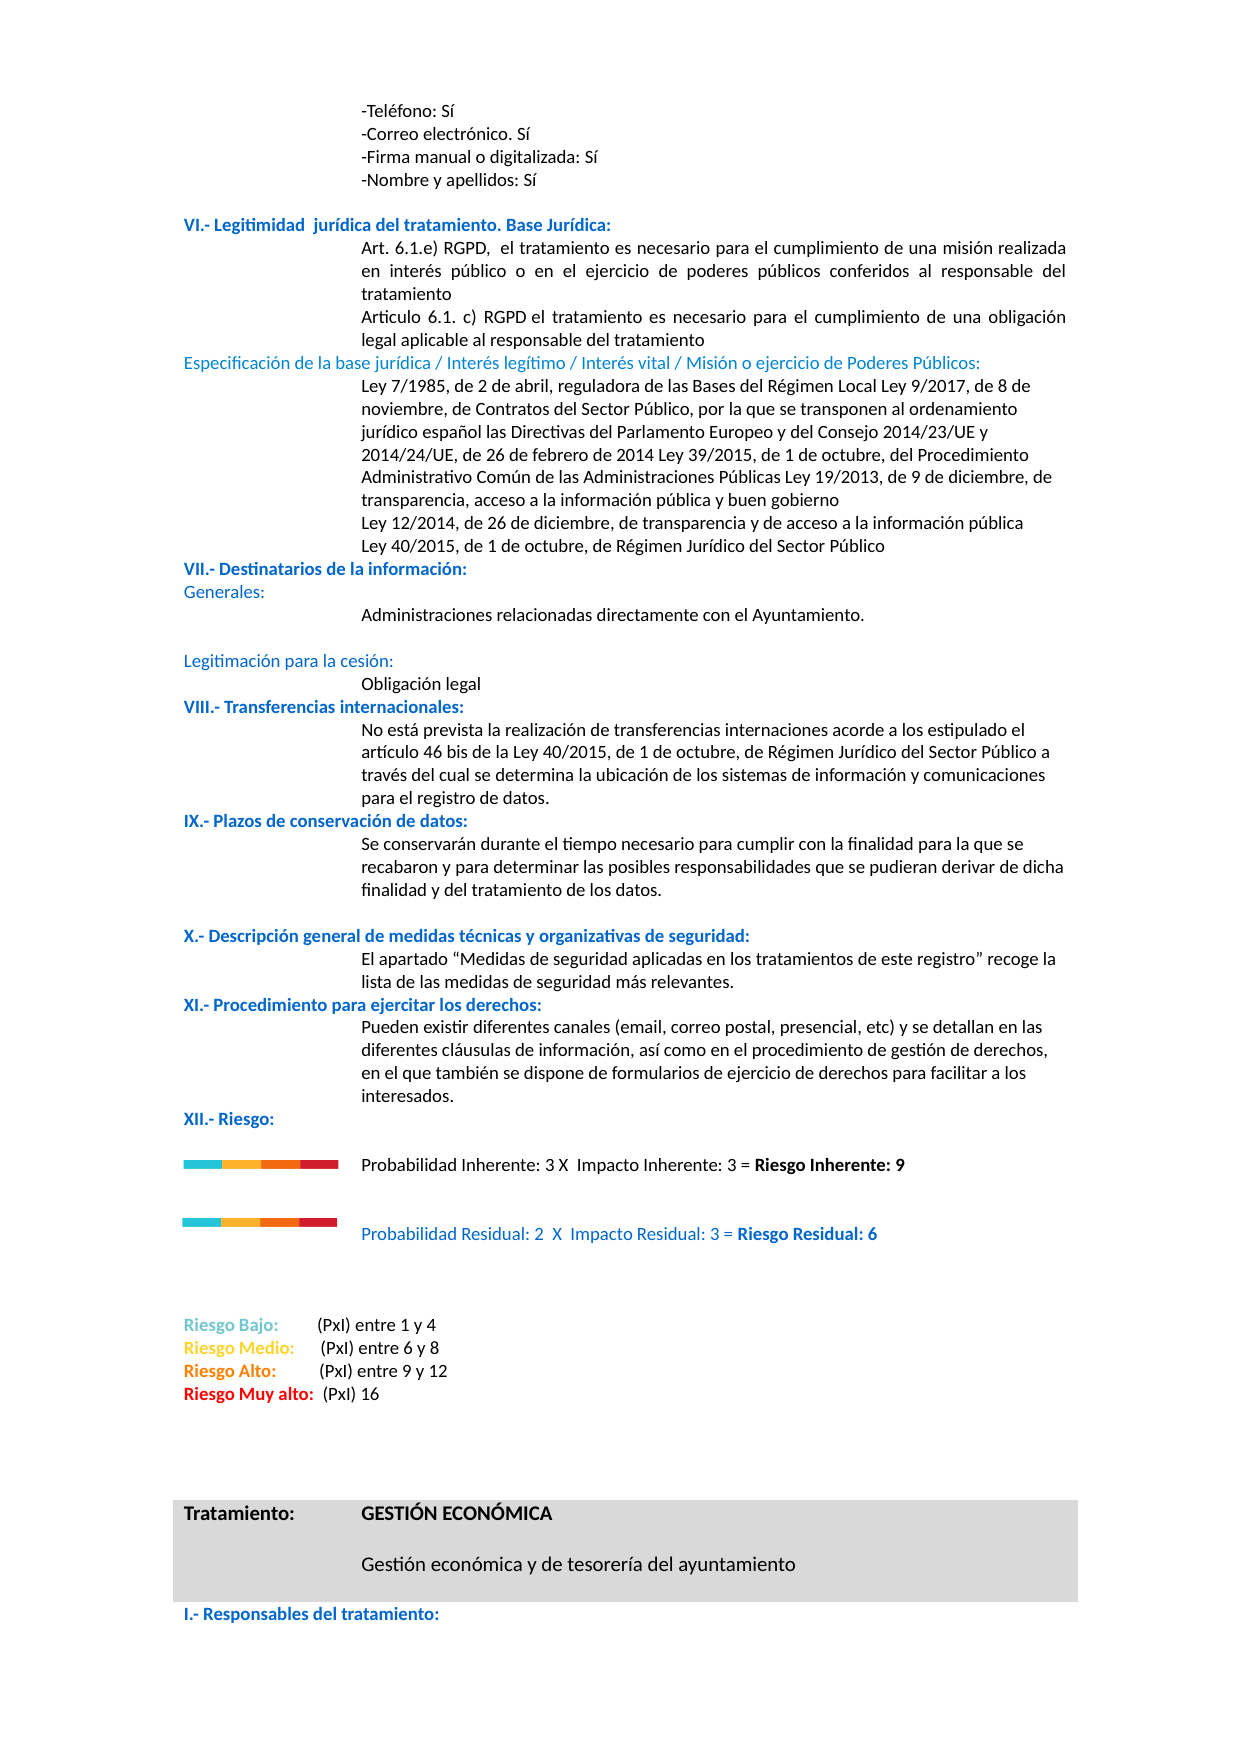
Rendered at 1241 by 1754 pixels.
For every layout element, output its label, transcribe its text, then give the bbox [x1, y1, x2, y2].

table_cell Probabilidad Inherente: 3 X Impacto Inherente: 3 = Riesgo Inherente: 9 Probabilidad Residual: 2 X Impacto Residual: 3 = Riesgo Residual: 6 [350, 1130, 1078, 1291]
table_cell VII.- Destinatarios de la información: [173, 557, 1078, 580]
table_cell [173, 1130, 350, 1291]
table_cell Riesgo Bajo: (PxI) entre 1 y 4 Riesgo Medio: (PxI) entre 6 y 8 Riesgo Alto: (PxI) entre 9 y 12 Riesgo Muy alto: (PxI) 16 [173, 1291, 1078, 1428]
table_cell Generales: [173, 580, 1078, 603]
table_cell Art. 6.1.e) RGPD, el tratamiento es necesario para el cumplimiento de una misión realizada en interés público o en el ejercicio de poderes públicos conferidos al responsable del tratamiento Articulo 6.1. c) RGPD el tratamiento es necesario para el cumplimiento de una obligación legal aplicable al responsable del tratamiento [350, 236, 1078, 351]
table_cell [173, 603, 350, 649]
table_cell [173, 236, 350, 351]
table_cell [173, 374, 350, 557]
table_cell XI.- Procedimiento para ejercitar los derechos: [173, 993, 1078, 1016]
table_cell No está prevista la realización de transferencias internaciones acorde a los estipulado el artículo 46 bis de la Ley 40/2015, de 1 de octubre, de Régimen Jurídico del Sector Público a través del cual se determina la ubicación de los sistemas de información y comunicaciones para el registro de datos. [350, 718, 1078, 809]
table_cell [173, 99, 350, 213]
table_cell El apartado “Medidas de seguridad aplicadas en los tratamientos de este registro” recoge la lista de las medidas de seguridad más relevantes. [350, 947, 1078, 993]
table_cell -Teléfono: Sí -Correo electrónico. Sí -Firma manual o digitalizada: Sí -Nombre y apellidos: Sí [350, 99, 1078, 213]
table_cell IX.- Plazos de conservación de datos: [173, 809, 1078, 832]
table_cell Se conservarán durante el tiempo necesario para cumplir con la finalidad para la que se recabaron y para determinar las posibles responsabilidades que se pudieran derivar de dicha finalidad y del tratamiento de los datos. [350, 832, 1078, 924]
table_cell [173, 832, 350, 924]
table_cell XII.- Riesgo: [173, 1107, 1078, 1130]
table_cell Pueden existir diferentes canales (email, correo postal, presencial, etc) y se detallan en las diferentes cláusulas de información, así como en el procedimiento de gestión de derechos, en el que también se dispone de formularios de ejercicio de derechos para facilitar a los interesados. [350, 1016, 1078, 1107]
table_cell [173, 1016, 350, 1107]
table_cell VIII.- Transferencias internacionales: [173, 695, 1078, 718]
table_cell [173, 947, 350, 993]
table_cell X.- Descripción general de medidas técnicas y organizativas de seguridad: [173, 924, 1078, 947]
table_cell I.- Responsables del tratamiento: [173, 1602, 1078, 1625]
table_cell [173, 718, 350, 809]
table_cell Especificación de la base jurídica / Interés legítimo / Interés vital / Misión o ejercicio de Poderes Públicos: [173, 351, 1078, 374]
table_cell Administraciones relacionadas directamente con el Ayuntamiento. [350, 603, 1078, 649]
table_cell [173, 672, 350, 695]
table_header Tratamiento: [173, 1500, 350, 1602]
table_cell Obligación legal [350, 672, 1078, 695]
table_cell Legitimación para la cesión: [173, 649, 1078, 672]
table_cell VI.- Legitimidad jurídica del tratamiento. Base Jurídica: [173, 214, 1078, 236]
table_header GESTIÓN ECONÓMICA Gestión económica y de tesorería del ayuntamiento [350, 1500, 1078, 1602]
table_cell Ley 7/1985, de 2 de abril, reguladora de las Bases del Régimen Local Ley 9/2017, de 8 de noviembre, de Contratos del Sector Público, por la que se transponen al ordenamiento jurídico español las Directivas del Parlamento Europeo y del Consejo 2014/23/UE y 2014/24/UE, de 26 de febrero de 2014 Ley 39/2015, de 1 de octubre, del Procedimiento Administrativo Común de las Administraciones Públicas Ley 19/2013, de 9 de diciembre, de transparencia, acceso a la información pública y buen gobierno Ley 12/2014, de 26 de diciembre, de transparencia y de acceso a la información pública Ley 40/2015, de 1 de octubre, de Régimen Jurídico del Sector Público [350, 374, 1078, 557]
